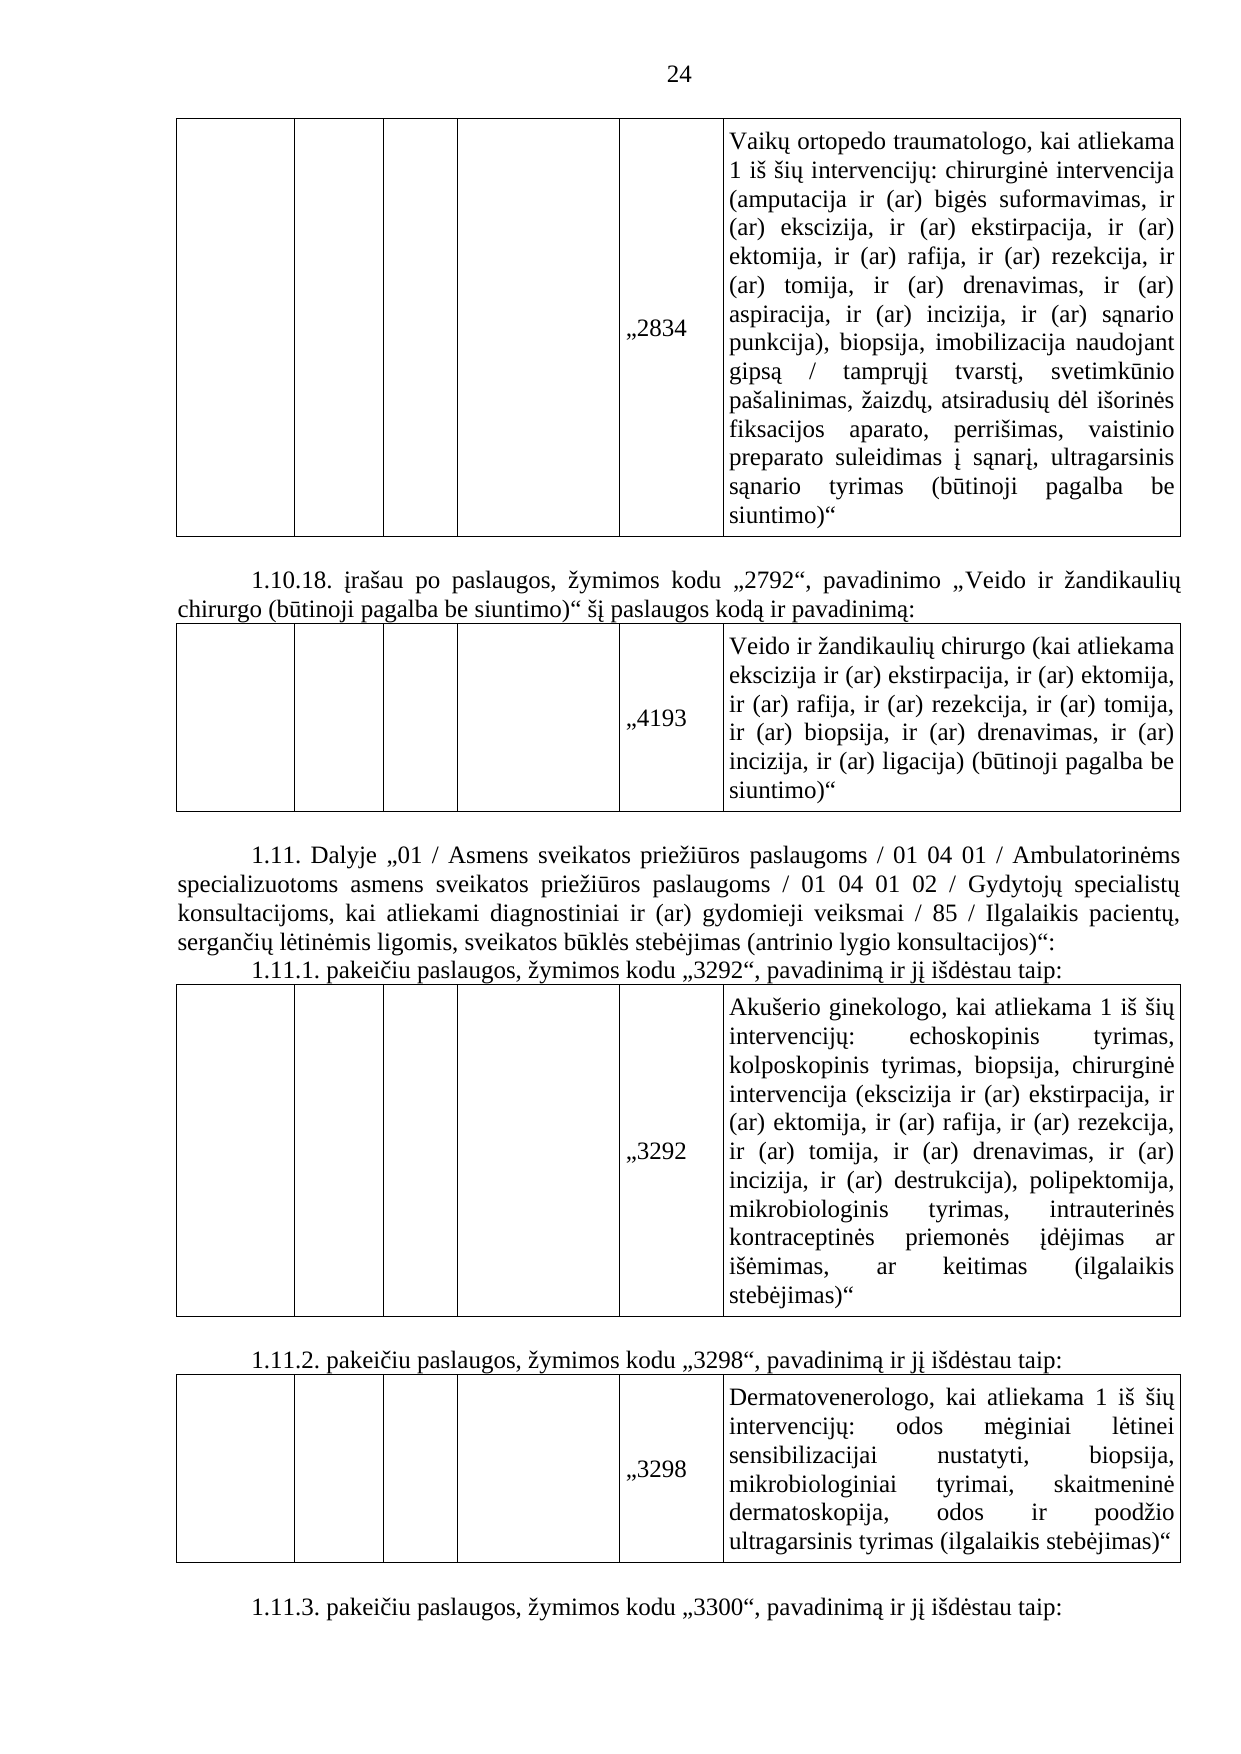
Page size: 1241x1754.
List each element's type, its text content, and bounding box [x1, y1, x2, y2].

table_header „4193 [620, 624, 723, 811]
table_header „2834 [620, 119, 723, 536]
table_header [458, 1375, 619, 1562]
table_header Akušerio ginekologo, kai atliekama 1 iš šių intervencijų: echoskopinis tyrimas, kolposkopinis tyrimas, biopsija, chirurginė intervencija (ekscizija ir (ar) ekstirpacija, ir (ar) ektomija, ir (ar) rafija, ir (ar) rezekcija, ir (ar) tomija, ir (ar) drenavimas, ir (ar) incizija, ir (ar) destrukcija), polipektomija, mikrobiologinis tyrimas, intrauterinės kontraceptinės priemonės įdėjimas ar išėmimas, ar keitimas (ilgalaikis stebėjimas)“ [724, 985, 1180, 1316]
text 1.11.3. pakeičiu paslaugos, žymimos kodu „3300“, pavadinimą ir jį išdėstau taip: [177, 1592, 1181, 1621]
table_header [384, 1375, 457, 1562]
table_header [177, 985, 294, 1316]
text 1.11.2. pakeičiu paslaugos, žymimos kodu „3298“, pavadinimą ir jį išdėstau taip: [177, 1346, 1181, 1374]
table_header Vaikų ortopedo traumatologo, kai atliekama 1 iš šių intervencijų: chirurginė intervencija (amputacija ir (ar) bigės suformavimas, ir (ar) ekscizija, ir (ar) ekstirpacija, ir (ar) ektomija, ir (ar) rafija, ir (ar) rezekcija, ir (ar) tomija, ir (ar) drenavimas, ir (ar) aspiracija, ir (ar) incizija, ir (ar) sąnario punkcija), biopsija, imobilizacija naudojant gipsą / tamprųjį tvarstį, svetimkūnio pašalinimas, žaizdų, atsiradusių dėl išorinės fiksacijos aparato, perrišimas, vaistinio preparato suleidimas į sąnarį, ultragarsinis sąnario tyrimas (būtinoji pagalba be siuntimo)“ [724, 119, 1180, 536]
table_header [384, 119, 457, 536]
table_header „3292 [620, 985, 723, 1316]
table_header [177, 624, 294, 811]
table_header Dermatovenerologo, kai atliekama 1 iš šių intervencijų: odos mėginiai lėtinei sensibilizacijai nustatyti, biopsija, mikrobiologiniai tyrimai, skaitmeninė dermatoskopija, odos ir poodžio ultragarsinis tyrimas (ilgalaikis stebėjimas)“ [724, 1375, 1180, 1562]
text 1.11.1. pakeičiu paslaugos, žymimos kodu „3292“, pavadinimą ir jį išdėstau taip: [177, 956, 1181, 984]
table_header [177, 119, 294, 536]
table_header [177, 1375, 294, 1562]
table_header [295, 624, 383, 811]
text 1.11. Dalyje „01 / Asmens sveikatos priežiūros paslaugoms / 01 04 01 / Ambulatorinėms specializuotoms asmens sveikatos priežiūros paslaugoms / 01 04 01 02 / Gydytojų specialistų konsultacijoms, kai atliekami diagnostiniai ir (ar) gydomieji veiksmai / 85 / Ilgalaikis pacientų, sergančių lėtinėmis ligomis, sveikatos būklės stebėjimas (antrinio lygio konsultacijos)“: [177, 841, 1181, 956]
table_header [384, 985, 457, 1316]
table_header [384, 624, 457, 811]
table_header [295, 985, 383, 1316]
table_header Veido ir žandikaulių chirurgo (kai atliekama ekscizija ir (ar) ekstirpacija, ir (ar) ektomija, ir (ar) rafija, ir (ar) rezekcija, ir (ar) tomija, ir (ar) biopsija, ir (ar) drenavimas, ir (ar) incizija, ir (ar) ligacija) (būtinoji pagalba be siuntimo)“ [724, 624, 1180, 811]
table_header [458, 985, 619, 1316]
table_header [295, 119, 383, 536]
table_header [458, 119, 619, 536]
text 1.10.18. įrašau po paslaugos, žymimos kodu „2792“, pavadinimo „Veido ir žandikaulių chirurgo (būtinoji pagalba be siuntimo)“ šį paslaugos kodą ir pavadinimą: [177, 566, 1181, 623]
table_header [458, 624, 619, 811]
table_header „3298 [620, 1375, 723, 1562]
table_header [295, 1375, 383, 1562]
